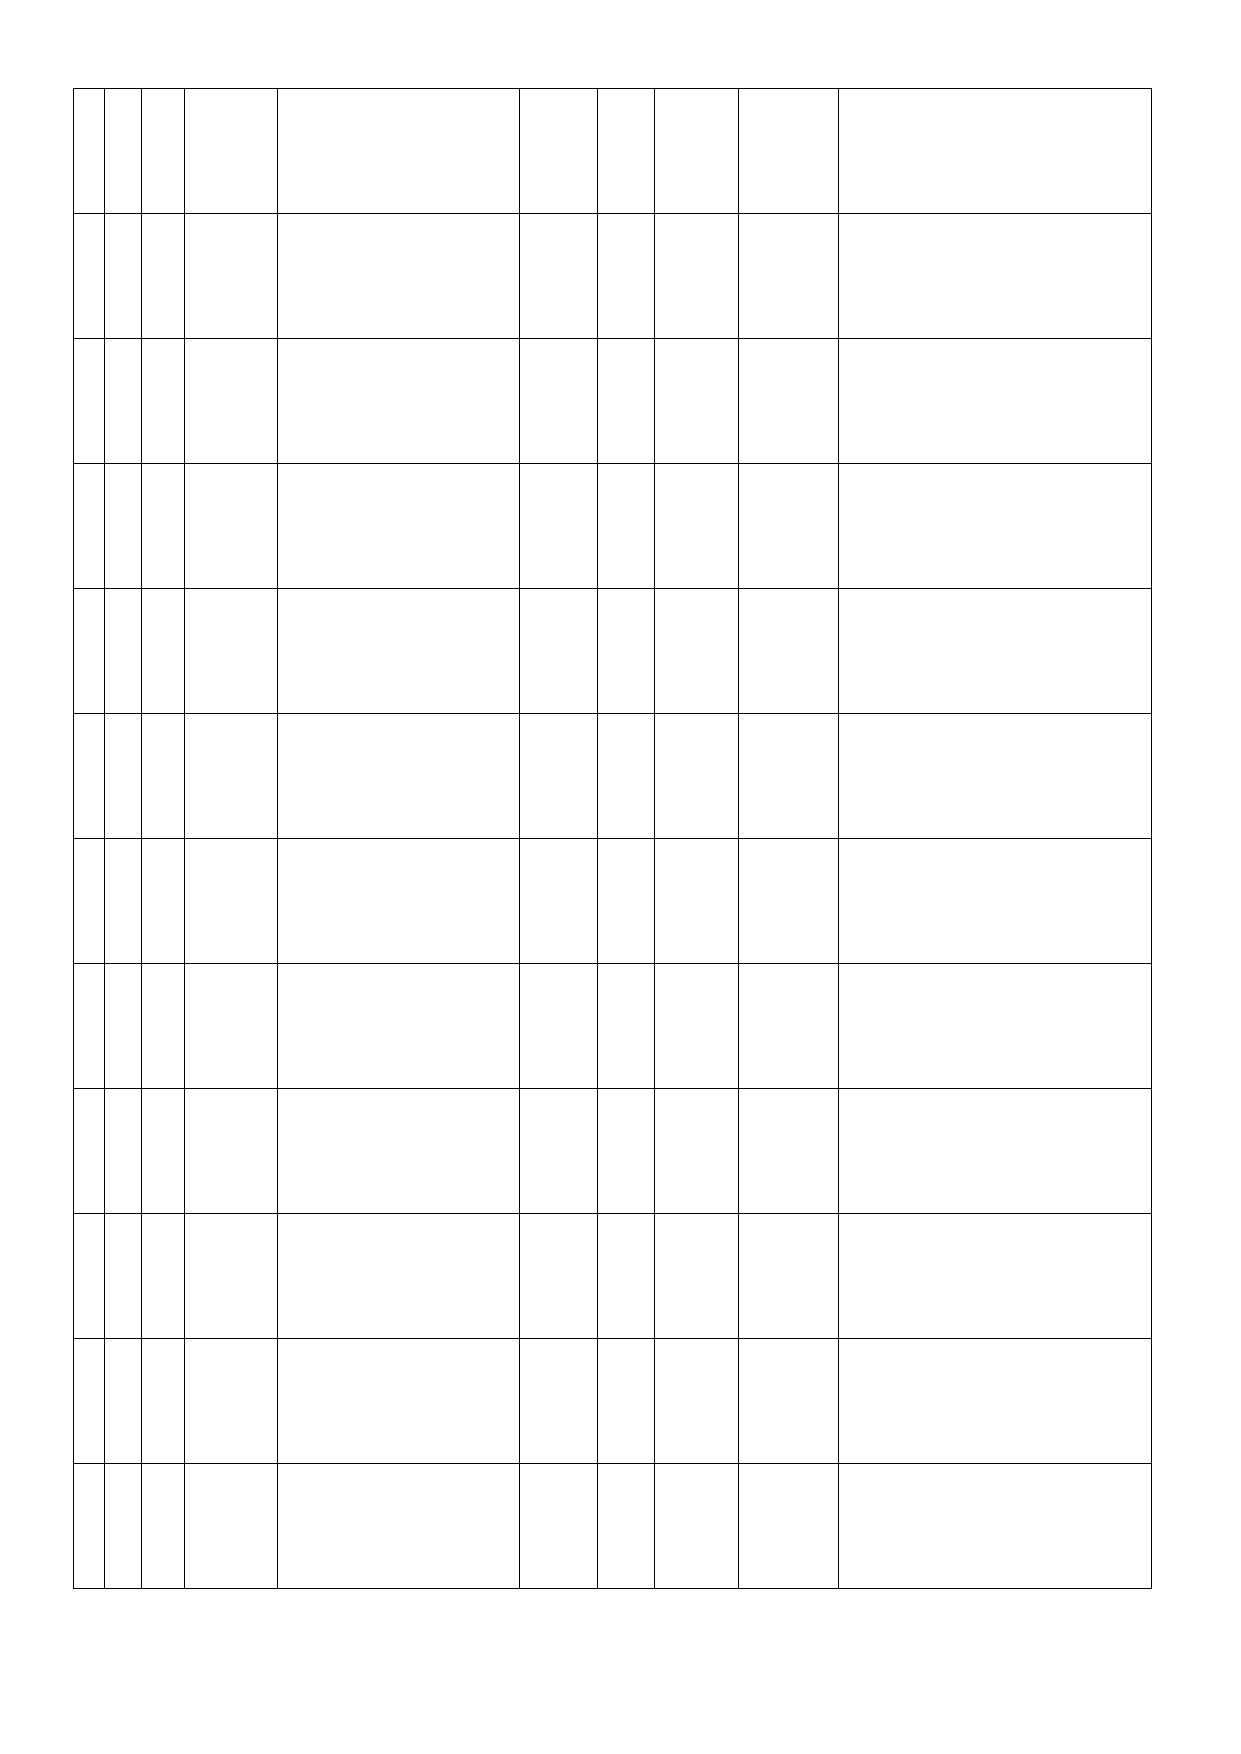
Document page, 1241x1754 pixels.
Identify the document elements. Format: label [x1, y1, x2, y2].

table_cell [142, 589, 184, 713]
table_cell [598, 589, 654, 713]
table_cell [185, 464, 277, 588]
table_cell [520, 714, 597, 838]
table_cell [105, 464, 141, 588]
table_cell [520, 339, 597, 463]
table_cell [739, 464, 838, 588]
table_cell [598, 1339, 654, 1463]
table_cell [185, 589, 277, 713]
table_cell [520, 89, 597, 213]
table_cell [142, 89, 184, 213]
table_cell [278, 214, 519, 338]
table_cell [598, 964, 654, 1088]
table_cell [839, 714, 1151, 838]
table_cell [185, 1339, 277, 1463]
table_cell [520, 589, 597, 713]
table_cell [598, 714, 654, 838]
table_cell [655, 339, 738, 463]
table_cell [105, 839, 141, 963]
table_cell [655, 1089, 738, 1213]
table_cell [520, 839, 597, 963]
table_cell [739, 89, 838, 213]
table_cell [655, 464, 738, 588]
table_cell [598, 1214, 654, 1338]
table_cell [278, 839, 519, 963]
table_cell [598, 839, 654, 963]
table_cell [74, 589, 104, 713]
table_cell [839, 339, 1151, 463]
table_cell [739, 1339, 838, 1463]
table_cell [185, 1089, 277, 1213]
table_cell [105, 89, 141, 213]
table_cell [278, 1214, 519, 1338]
table_cell [105, 1464, 141, 1588]
table_cell [655, 89, 738, 213]
table_cell [105, 1089, 141, 1213]
table_cell [739, 964, 838, 1088]
table_cell [278, 1089, 519, 1213]
table_cell [278, 1339, 519, 1463]
table_cell [839, 1464, 1151, 1588]
table_cell [74, 464, 104, 588]
table_cell [278, 89, 519, 213]
table_cell [142, 339, 184, 463]
table_cell [105, 1214, 141, 1338]
table_cell [739, 589, 838, 713]
table_cell [142, 464, 184, 588]
table_cell [839, 89, 1151, 213]
table_cell [739, 339, 838, 463]
table_cell [105, 589, 141, 713]
table_cell [185, 1214, 277, 1338]
table_cell [105, 1339, 141, 1463]
table_cell [839, 589, 1151, 713]
table_cell [598, 1464, 654, 1588]
table_cell [520, 964, 597, 1088]
table_cell [185, 339, 277, 463]
table_cell [278, 964, 519, 1088]
table_cell [739, 1214, 838, 1338]
table_cell [598, 1089, 654, 1213]
table_cell [142, 1089, 184, 1213]
table_cell [655, 1464, 738, 1588]
table_cell [520, 1464, 597, 1588]
table_cell [598, 89, 654, 213]
table_cell [839, 464, 1151, 588]
table_cell [74, 214, 104, 338]
table_cell [655, 214, 738, 338]
table_cell [185, 1464, 277, 1588]
table_cell [278, 464, 519, 588]
table_cell [185, 964, 277, 1088]
table_cell [598, 214, 654, 338]
table_cell [839, 964, 1151, 1088]
table_cell [598, 339, 654, 463]
table_cell [142, 714, 184, 838]
table_cell [278, 589, 519, 713]
table_cell [74, 339, 104, 463]
table_cell [739, 839, 838, 963]
table_cell [655, 589, 738, 713]
table_cell [142, 1339, 184, 1463]
table_cell [655, 964, 738, 1088]
table_cell [520, 1089, 597, 1213]
table_cell [278, 339, 519, 463]
table_cell [74, 1464, 104, 1588]
table_cell [142, 214, 184, 338]
table_cell [655, 714, 738, 838]
table_cell [839, 1339, 1151, 1463]
table_cell [839, 1089, 1151, 1213]
table_cell [520, 1339, 597, 1463]
table_cell [185, 214, 277, 338]
table_cell [655, 1214, 738, 1338]
table_cell [74, 839, 104, 963]
table_cell [520, 1214, 597, 1338]
table_cell [839, 214, 1151, 338]
table_cell [142, 964, 184, 1088]
table_cell [105, 214, 141, 338]
table_cell [598, 464, 654, 588]
table_cell [142, 839, 184, 963]
table_cell [655, 1339, 738, 1463]
table_cell [839, 839, 1151, 963]
table_cell [520, 214, 597, 338]
table_cell [74, 1214, 104, 1338]
table_cell [839, 1214, 1151, 1338]
table_cell [278, 1464, 519, 1588]
table_cell [74, 1339, 104, 1463]
table_cell [74, 89, 104, 213]
table_cell [74, 714, 104, 838]
table_cell [142, 1464, 184, 1588]
table_cell [185, 714, 277, 838]
table_cell [739, 1089, 838, 1213]
table_cell [185, 839, 277, 963]
table_cell [74, 964, 104, 1088]
table_cell [185, 89, 277, 213]
table_cell [739, 714, 838, 838]
table_cell [520, 464, 597, 588]
table_cell [105, 714, 141, 838]
table_cell [74, 1089, 104, 1213]
table_cell [142, 1214, 184, 1338]
table_cell [278, 714, 519, 838]
table_cell [739, 1464, 838, 1588]
table_cell [655, 839, 738, 963]
table_cell [739, 214, 838, 338]
table_cell [105, 964, 141, 1088]
table_cell [105, 339, 141, 463]
